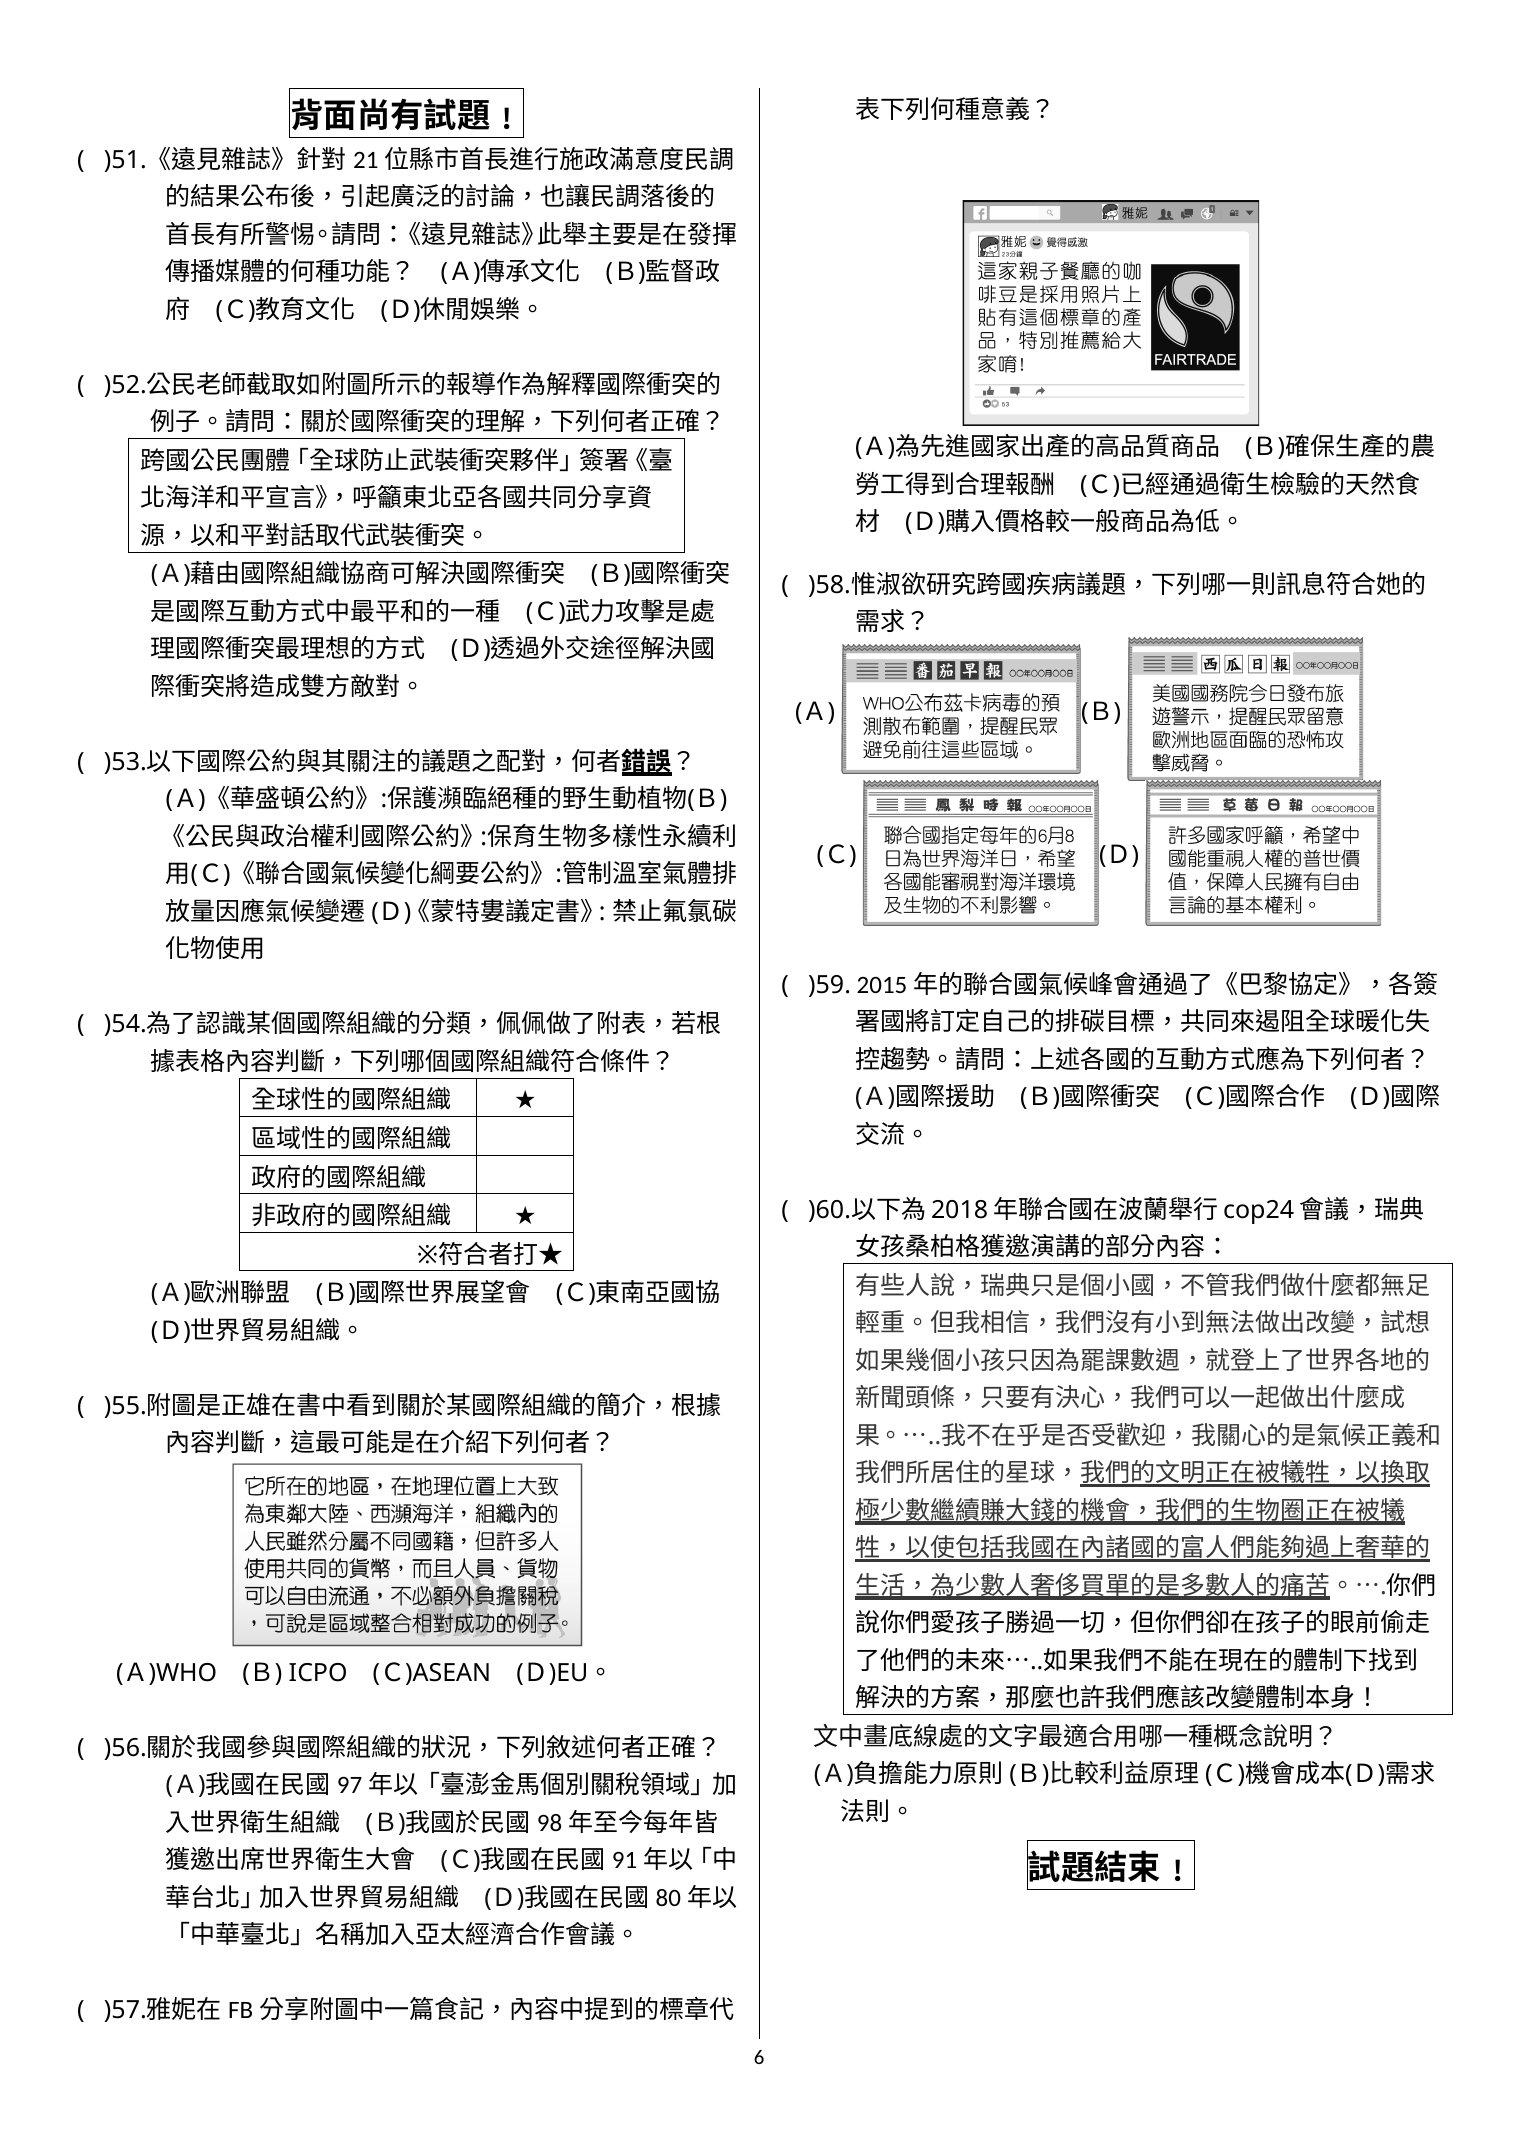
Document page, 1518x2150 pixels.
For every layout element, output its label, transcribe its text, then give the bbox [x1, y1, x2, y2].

text ( )59. 2015 年的聯合國氣候峰會通過了《巴黎協定》，各簽署國將訂定自己的排碳目標，共同來遏阻全球暖化失控趨勢。請問：上述各國的互動方式應為下列何者？ (Ａ)國際援助 (Ｂ)國際衝突 (Ｃ)國際合作 (Ｄ)國際交流。 [781, 963, 1441, 1150]
text (Ｄ) [1099, 780, 1145, 925]
text ( )52.公民老師截取如附圖所示的報導作為解釋國際衝突的例子。請問：關於國際衝突的理解，下列何者正確？ [77, 363, 737, 438]
text (Ａ)歐洲聯盟 (Ｂ)國際世界展望會 (Ｃ)東南亞國協 (Ｄ)世界貿易組織。 [151, 1271, 737, 1346]
text ( )57.雅妮在 FB 分享附圖中一篇食記，內容中提到的標章代 [77, 1989, 737, 2026]
table_cell 政府的國際組織 [240, 1156, 476, 1193]
text ( )60.以下為2018年聯合國在波蘭舉行cop24會議，瑞典女孩桑柏格獲邀演講的部分內容： [781, 1188, 1441, 1263]
table_cell [477, 1117, 573, 1155]
text [524, 88, 737, 138]
text 背面尚有試題﹗ [290, 89, 523, 137]
picture [841, 644, 1081, 774]
table_cell [477, 1156, 573, 1193]
text ( )56.關於我國參與國際組織的狀況，下列敘述何者正確？ (Ａ)我國在民國 97 年以「臺澎金馬個別關稅領域」加入世界衛生組織 (Ｂ)我國於民國 98 年至今每年皆獲邀出席世界衛生大會 (Ｃ)我國在民國 91 年以「中華台北」加入世界貿易組織 (Ｄ)我國在民國 80 年以「中華臺北」名稱加入亞太經濟合作會議。 [77, 1726, 737, 1951]
picture [227, 1459, 587, 1651]
text [1364, 638, 1441, 780]
text ( )54.為了認識某個國際組織的分類，佩佩做了附表，若根據表格內容判斷，下列哪個國際組織符合條件？ [77, 1003, 737, 1078]
text (Ａ)為先進國家出產的高品質商品 (Ｂ)確保生產的農勞工得到合理報酬 (Ｃ)已經通過衛生檢驗的天然食材 (Ｄ)購入價格較一般商品為低。 [855, 425, 1441, 538]
text ( )53.以下國際公約與其關注的議題之配對，何者錯誤？ [77, 740, 737, 778]
table_header ★ [477, 1079, 573, 1116]
text 表下列何種意義？ [781, 88, 1441, 125]
table_cell 區域性的國際組織 [240, 1117, 476, 1155]
text (Ａ)藉由國際組織協商可解決國際衝突 (Ｂ)國際衝突是國際互動方式中最平和的一種 (Ｃ)武力攻擊是處理國際衝突最理想的方式 (Ｄ)透過外交途徑解決國際衝突將造成雙方敵對。 [151, 553, 737, 703]
table_cell ※符合者打★ [240, 1233, 573, 1270]
table_header 有些人說，瑞典只是個小國，不管我們做什麼都無足輕重。但我相信，我們沒有小到無法做出改變，試想如果幾個小孩只因為罷課數週，就登上了世界各地的新聞頭條，只要有決心，我們可以一起做出什麼成果。…..我不在乎是否受歡迎，我關心的是氣候正義和我們所居住的星球，我們的文明正在被犧牲，以換取極少數繼續賺大錢的機會，我們的生物圈正在被犧牲，以使包括我國在內諸國的富人們能夠過上奢華的生活，為少數人奢侈買單的是多數人的痛苦。….你們說你們愛孩子勝過一切，但你們卻在孩子的眼前偷走了他們的未來…..如果我們不能在現在的體制下找到解決的方案，那麼也許我們應該改變體制本身！ [844, 1264, 1452, 1714]
text ( )55.附圖是正雄在書中看到關於某國際組織的簡介，根據內容判斷，這最可能是在介紹下列何者？ [77, 1384, 737, 1459]
table_cell ★ [477, 1194, 573, 1232]
picture [1127, 637, 1382, 926]
picture [862, 780, 1099, 926]
text [77, 88, 289, 138]
text (Ａ)負擔能力原則 (Ｂ)比較利益原理 (Ｃ)機會成本(Ｄ)需求法則。 [781, 1752, 1441, 1827]
text 試題結束﹗ [781, 1827, 1441, 1902]
text (Ａ)WHO (Ｂ) ICPO (Ｃ)ASEAN (Ｄ)EU。 [77, 1651, 737, 1689]
table_header 全球性的國際組織 [240, 1079, 476, 1116]
text ( )58.惟淑欲研究跨國疾病議題，下列哪一則訊息符合她的需求？ [781, 563, 1441, 638]
text 文中畫底線處的文字最適合用哪一種概念說明？ [781, 1715, 1441, 1752]
text (Ａ) (Ｂ) [766, 638, 1127, 780]
table_header 跨國公民團體「全球防止武裝衝突夥伴」簽署《臺北海洋和平宣言》，呼籲東北亞各國共同分享資源，以和平對話取代武裝衝突。 [129, 439, 684, 552]
text (Ａ)《華盛頓公約》:保護瀕臨絕種的野生動植物(Ｂ)《公民與政治權利國際公約》:保育生物多樣性永續利用(Ｃ)《聯合國氣候變化綱要公約》:管制溫室氣體排放量因應氣候變遷 (Ｄ)《蒙特婁議定書》: 禁止氟氯碳化物使用 [165, 778, 737, 965]
text ( )51.《遠見雜誌》針對 21 位縣市首長進行施政滿意度民調的結果公布後，引起廣泛的討論，也讓民調落後的首長有所警惕。請問：《遠見雜誌》此舉主要是在發揮傳播媒體的何種功能？ (Ａ)傳承文化 (Ｂ)監督政府 (Ｃ)教育文化 (Ｄ)休閒娛樂。 [77, 138, 737, 326]
table_cell 非政府的國際組織 [240, 1194, 476, 1232]
picture [962, 200, 1260, 426]
text [1382, 780, 1441, 925]
text (Ｃ) [816, 780, 862, 925]
